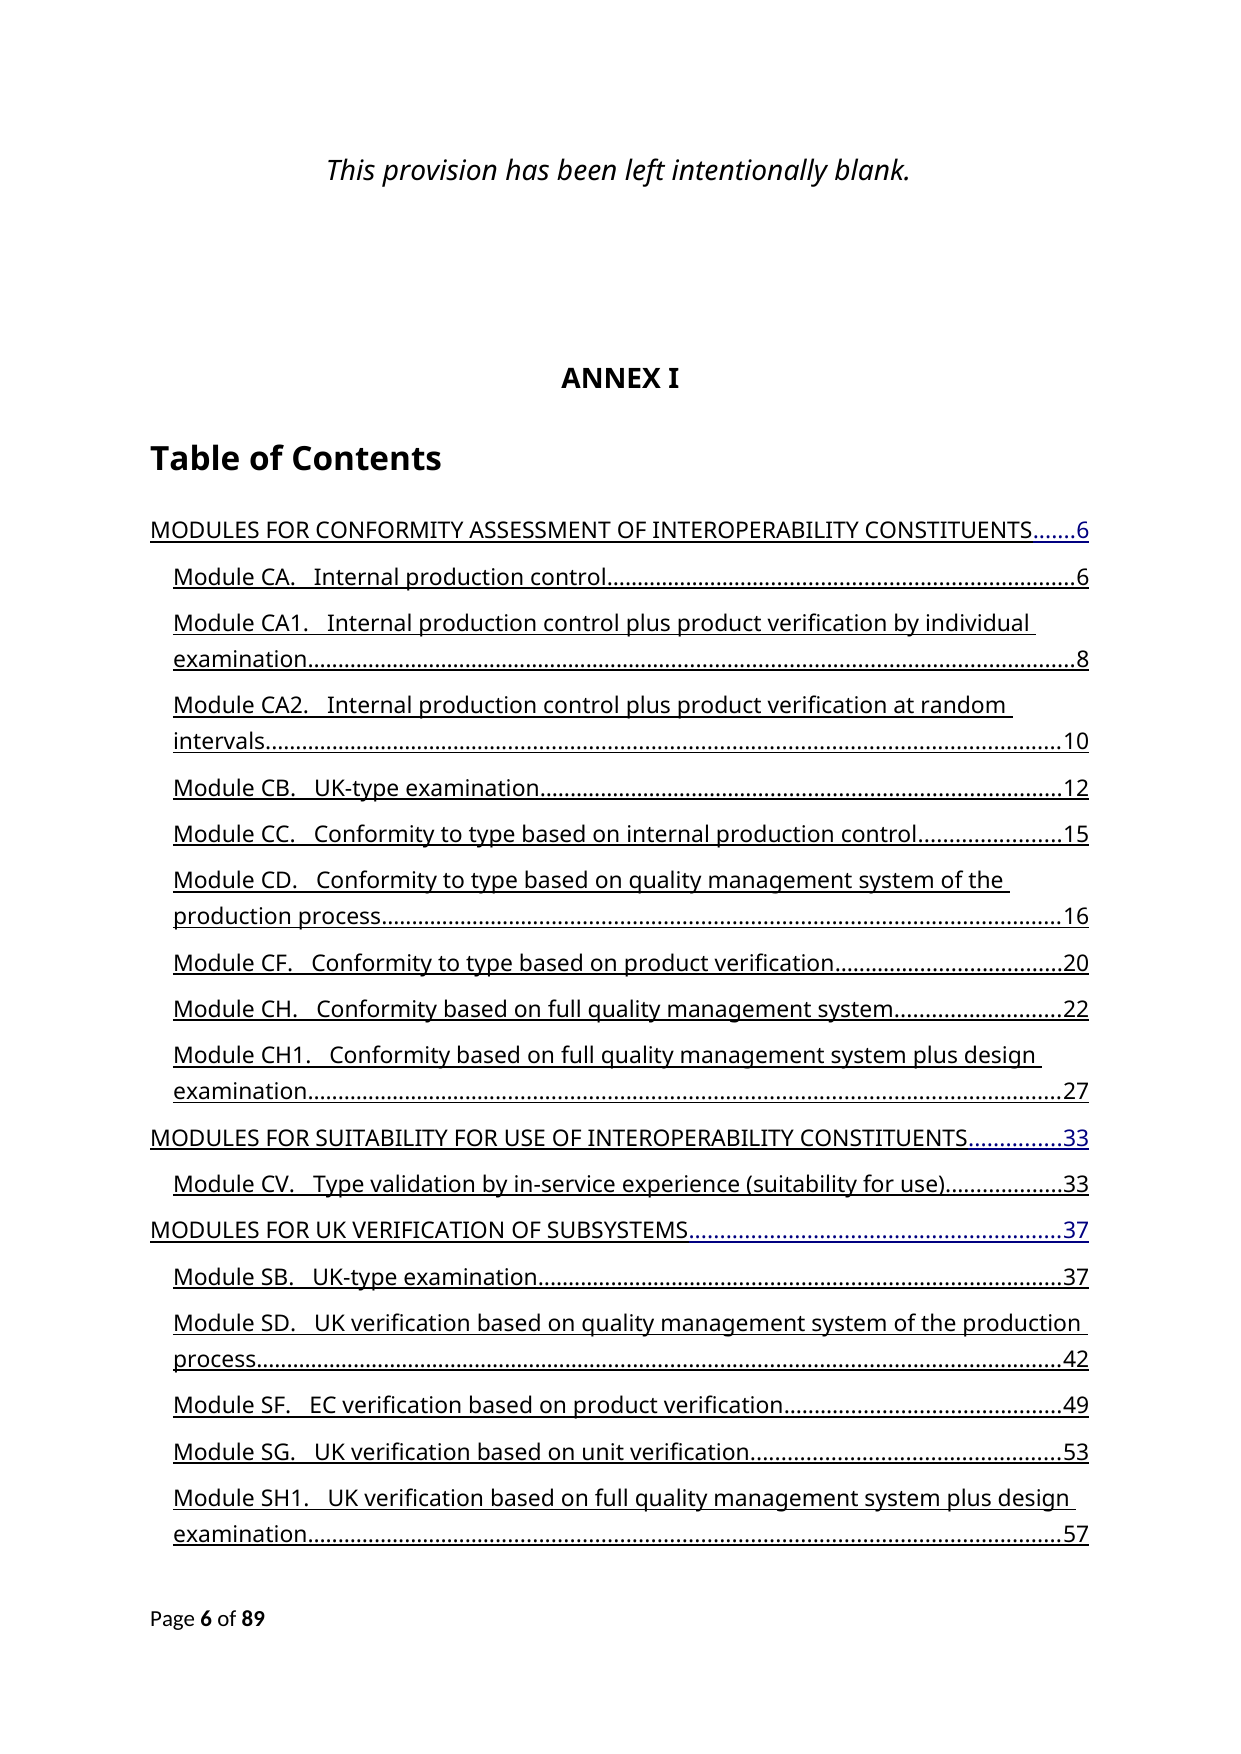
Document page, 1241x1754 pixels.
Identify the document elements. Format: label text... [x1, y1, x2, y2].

text Module SF. EC verification based on product verification 49 [173, 1389, 1090, 1421]
text Module CB. UK-type examination 12 [173, 772, 1090, 803]
text Module CA. Internal production control 6 [173, 561, 1090, 592]
text ANNEX I [150, 359, 1090, 397]
text Module CH. Conformity based on full quality management system 22 [173, 993, 1090, 1024]
text MODULES FOR SUITABILITY FOR USE OF INTEROPERABILITY CONSTITUENTS 33 [150, 1122, 1090, 1153]
text Module SD. UK verification based on quality management system of the production process 42 [173, 1307, 1090, 1374]
text MODULES FOR CONFORMITY ASSESSMENT OF INTEROPERABILITY CONSTITUENTS 6 [150, 514, 1090, 546]
text Module CH1. Conformity based on full quality management system plus design examination 27 [173, 1039, 1090, 1107]
subtitle Table of Contents [150, 434, 1090, 480]
text Module CV. Type validation by in-service experience (suitability for use) 33 [173, 1168, 1090, 1199]
text Module CA2. Internal production control plus product verification at random intervals 10 [173, 689, 1090, 757]
text Module SH1. UK verification based on full quality management system plus design examination 57 [173, 1482, 1090, 1549]
text Module SB. UK-type examination 37 [173, 1261, 1090, 1292]
text MODULES FOR UK VERIFICATION OF SUBSYSTEMS 37 [150, 1214, 1090, 1246]
text This provision has been left intentionally blank. [150, 150, 1090, 188]
text Module CC. Conformity to type based on internal production control 15 [173, 818, 1090, 849]
text Module CF. Conformity to type based on product verification 20 [173, 947, 1090, 978]
text Module CA1. Internal production control plus product verification by individual examination 8 [173, 607, 1090, 674]
text Module SG. UK verification based on unit verification 53 [173, 1436, 1090, 1467]
text Module CD. Conformity to type based on quality management system of the production process 16 [173, 864, 1090, 932]
